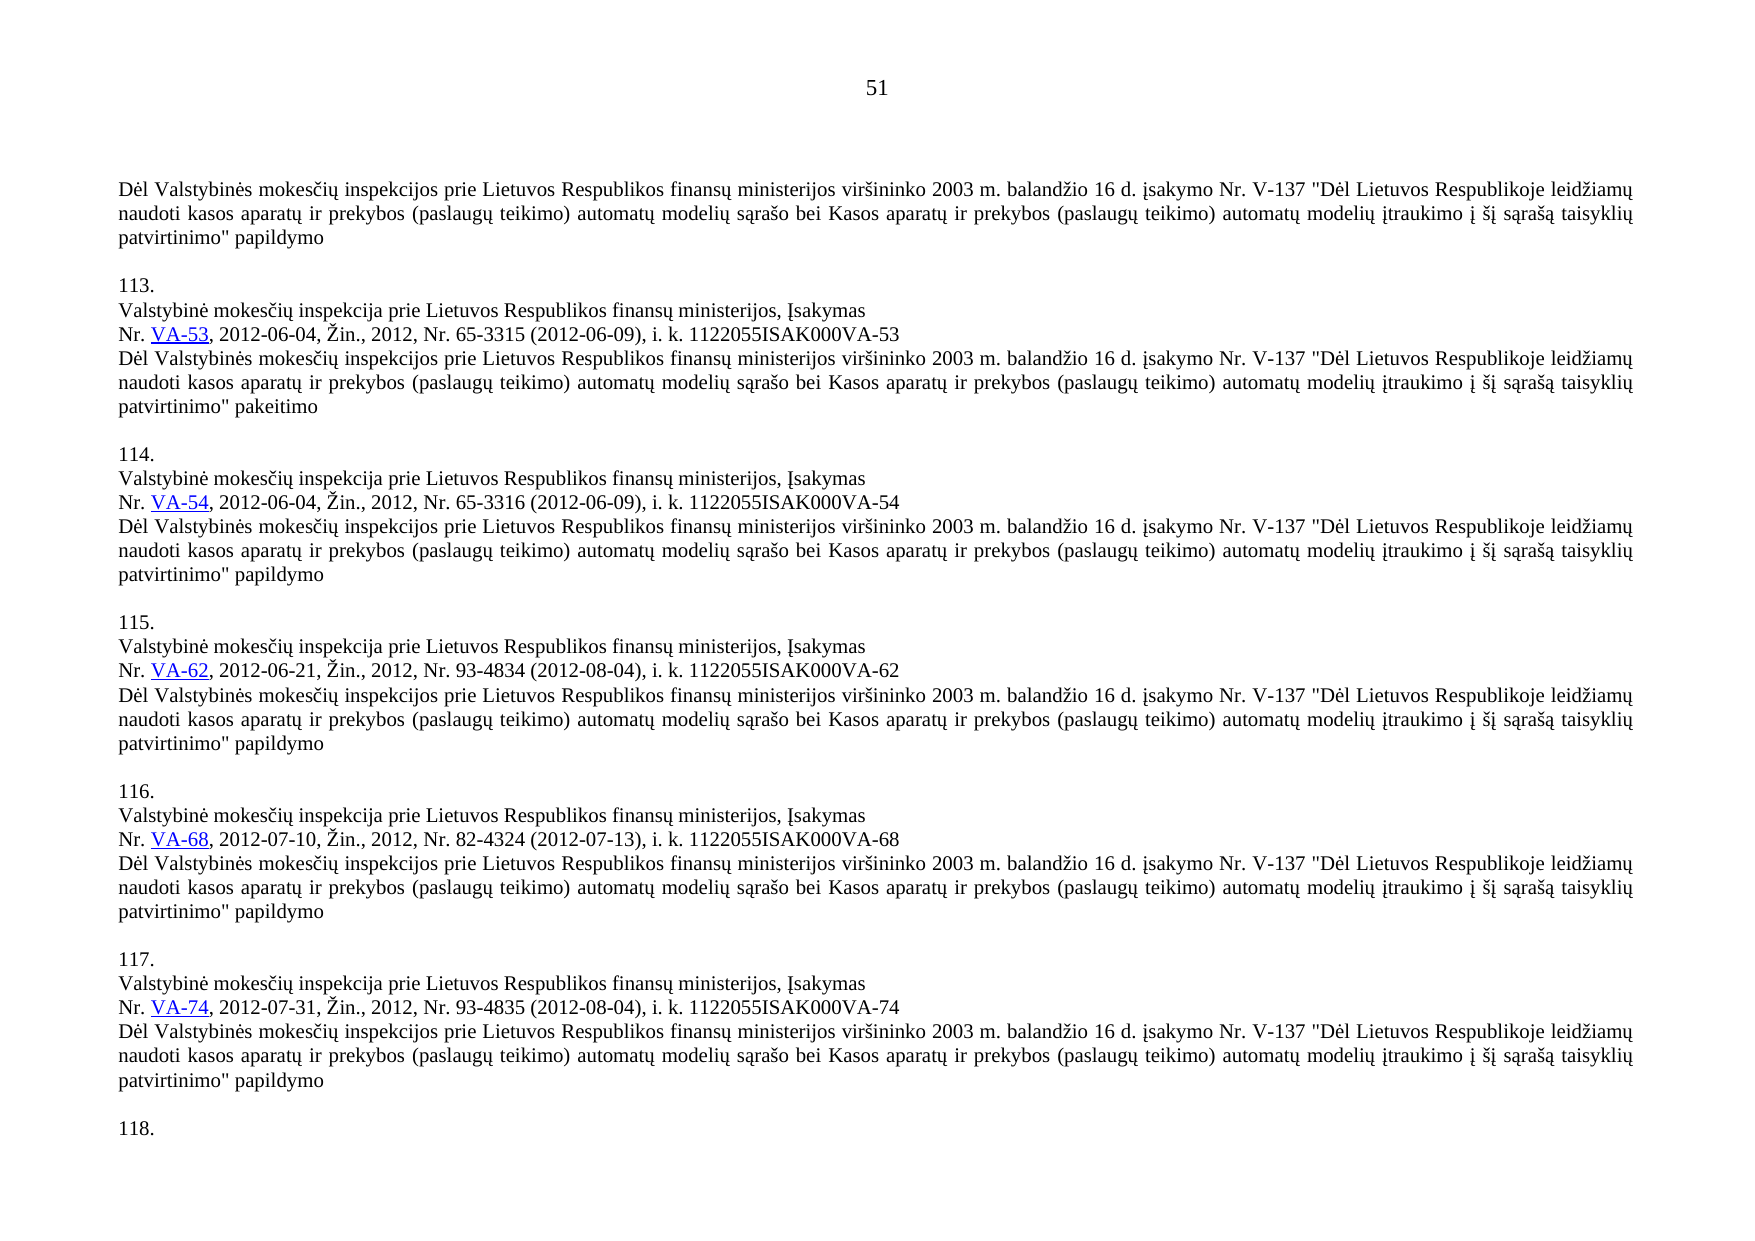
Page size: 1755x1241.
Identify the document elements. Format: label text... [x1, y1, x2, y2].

text Valstybinė mokesčių inspekcija prie Lietuvos Respublikos finansų ministerijos, Įsakymas [118, 803, 1636, 827]
text Valstybinė mokesčių inspekcija prie Lietuvos Respublikos finansų ministerijos, Įsakymas [118, 466, 1636, 490]
text Nr. VA-62, 2012-06-21, Žin., 2012, Nr. 93-4834 (2012-08-04), i. k. 1122055ISAK000VA-62 [118, 658, 1636, 682]
text Dėl Valstybinės mokesčių inspekcijos prie Lietuvos Respublikos finansų ministerijos viršininko 2003 m. balandžio 16 d. įsakymo Nr. V-137 "Dėl Lietuvos Respublikoje leidžiamų naudoti kasos aparatų ir prekybos (paslaugų teikimo) automatų modelių sąrašo bei Kasos aparatų ir prekybos (paslaugų teikimo) automatų modelių įtraukimo į šį sąrašą taisyklių patvirtinimo" pakeitimo [118, 346, 1636, 418]
text 118. [118, 1116, 1636, 1140]
text Nr. VA-54, 2012-06-04, Žin., 2012, Nr. 65-3316 (2012-06-09), i. k. 1122055ISAK000VA-54 [118, 490, 1636, 514]
text Nr. VA-68, 2012-07-10, Žin., 2012, Nr. 82-4324 (2012-07-13), i. k. 1122055ISAK000VA-68 [118, 827, 1636, 851]
text Nr. VA-74, 2012-07-31, Žin., 2012, Nr. 93-4835 (2012-08-04), i. k. 1122055ISAK000VA-74 [118, 995, 1636, 1019]
text Dėl Valstybinės mokesčių inspekcijos prie Lietuvos Respublikos finansų ministerijos viršininko 2003 m. balandžio 16 d. įsakymo Nr. V-137 "Dėl Lietuvos Respublikoje leidžiamų naudoti kasos aparatų ir prekybos (paslaugų teikimo) automatų modelių sąrašo bei Kasos aparatų ir prekybos (paslaugų teikimo) automatų modelių įtraukimo į šį sąrašą taisyklių patvirtinimo" papildymo [118, 682, 1636, 755]
text Dėl Valstybinės mokesčių inspekcijos prie Lietuvos Respublikos finansų ministerijos viršininko 2003 m. balandžio 16 d. įsakymo Nr. V-137 "Dėl Lietuvos Respublikoje leidžiamų naudoti kasos aparatų ir prekybos (paslaugų teikimo) automatų modelių sąrašo bei Kasos aparatų ir prekybos (paslaugų teikimo) automatų modelių įtraukimo į šį sąrašą taisyklių patvirtinimo" papildymo [118, 514, 1636, 586]
text 113. [118, 273, 1636, 297]
text 115. [118, 610, 1636, 634]
text Valstybinė mokesčių inspekcija prie Lietuvos Respublikos finansų ministerijos, Įsakymas [118, 634, 1636, 658]
text 114. [118, 442, 1636, 466]
text Dėl Valstybinės mokesčių inspekcijos prie Lietuvos Respublikos finansų ministerijos viršininko 2003 m. balandžio 16 d. įsakymo Nr. V-137 "Dėl Lietuvos Respublikoje leidžiamų naudoti kasos aparatų ir prekybos (paslaugų teikimo) automatų modelių sąrašo bei Kasos aparatų ir prekybos (paslaugų teikimo) automatų modelių įtraukimo į šį sąrašą taisyklių patvirtinimo" papildymo [118, 851, 1636, 923]
text Valstybinė mokesčių inspekcija prie Lietuvos Respublikos finansų ministerijos, Įsakymas [118, 297, 1636, 322]
text Dėl Valstybinės mokesčių inspekcijos prie Lietuvos Respublikos finansų ministerijos viršininko 2003 m. balandžio 16 d. įsakymo Nr. V-137 "Dėl Lietuvos Respublikoje leidžiamų naudoti kasos aparatų ir prekybos (paslaugų teikimo) automatų modelių sąrašo bei Kasos aparatų ir prekybos (paslaugų teikimo) automatų modelių įtraukimo į šį sąrašą taisyklių patvirtinimo" papildymo [118, 177, 1636, 249]
text Nr. VA-53, 2012-06-04, Žin., 2012, Nr. 65-3315 (2012-06-09), i. k. 1122055ISAK000VA-53 [118, 322, 1636, 346]
text Dėl Valstybinės mokesčių inspekcijos prie Lietuvos Respublikos finansų ministerijos viršininko 2003 m. balandžio 16 d. įsakymo Nr. V-137 "Dėl Lietuvos Respublikoje leidžiamų naudoti kasos aparatų ir prekybos (paslaugų teikimo) automatų modelių sąrašo bei Kasos aparatų ir prekybos (paslaugų teikimo) automatų modelių įtraukimo į šį sąrašą taisyklių patvirtinimo" papildymo [118, 1019, 1636, 1092]
text 116. [118, 779, 1636, 803]
text 117. [118, 947, 1636, 971]
text Valstybinė mokesčių inspekcija prie Lietuvos Respublikos finansų ministerijos, Įsakymas [118, 971, 1636, 995]
